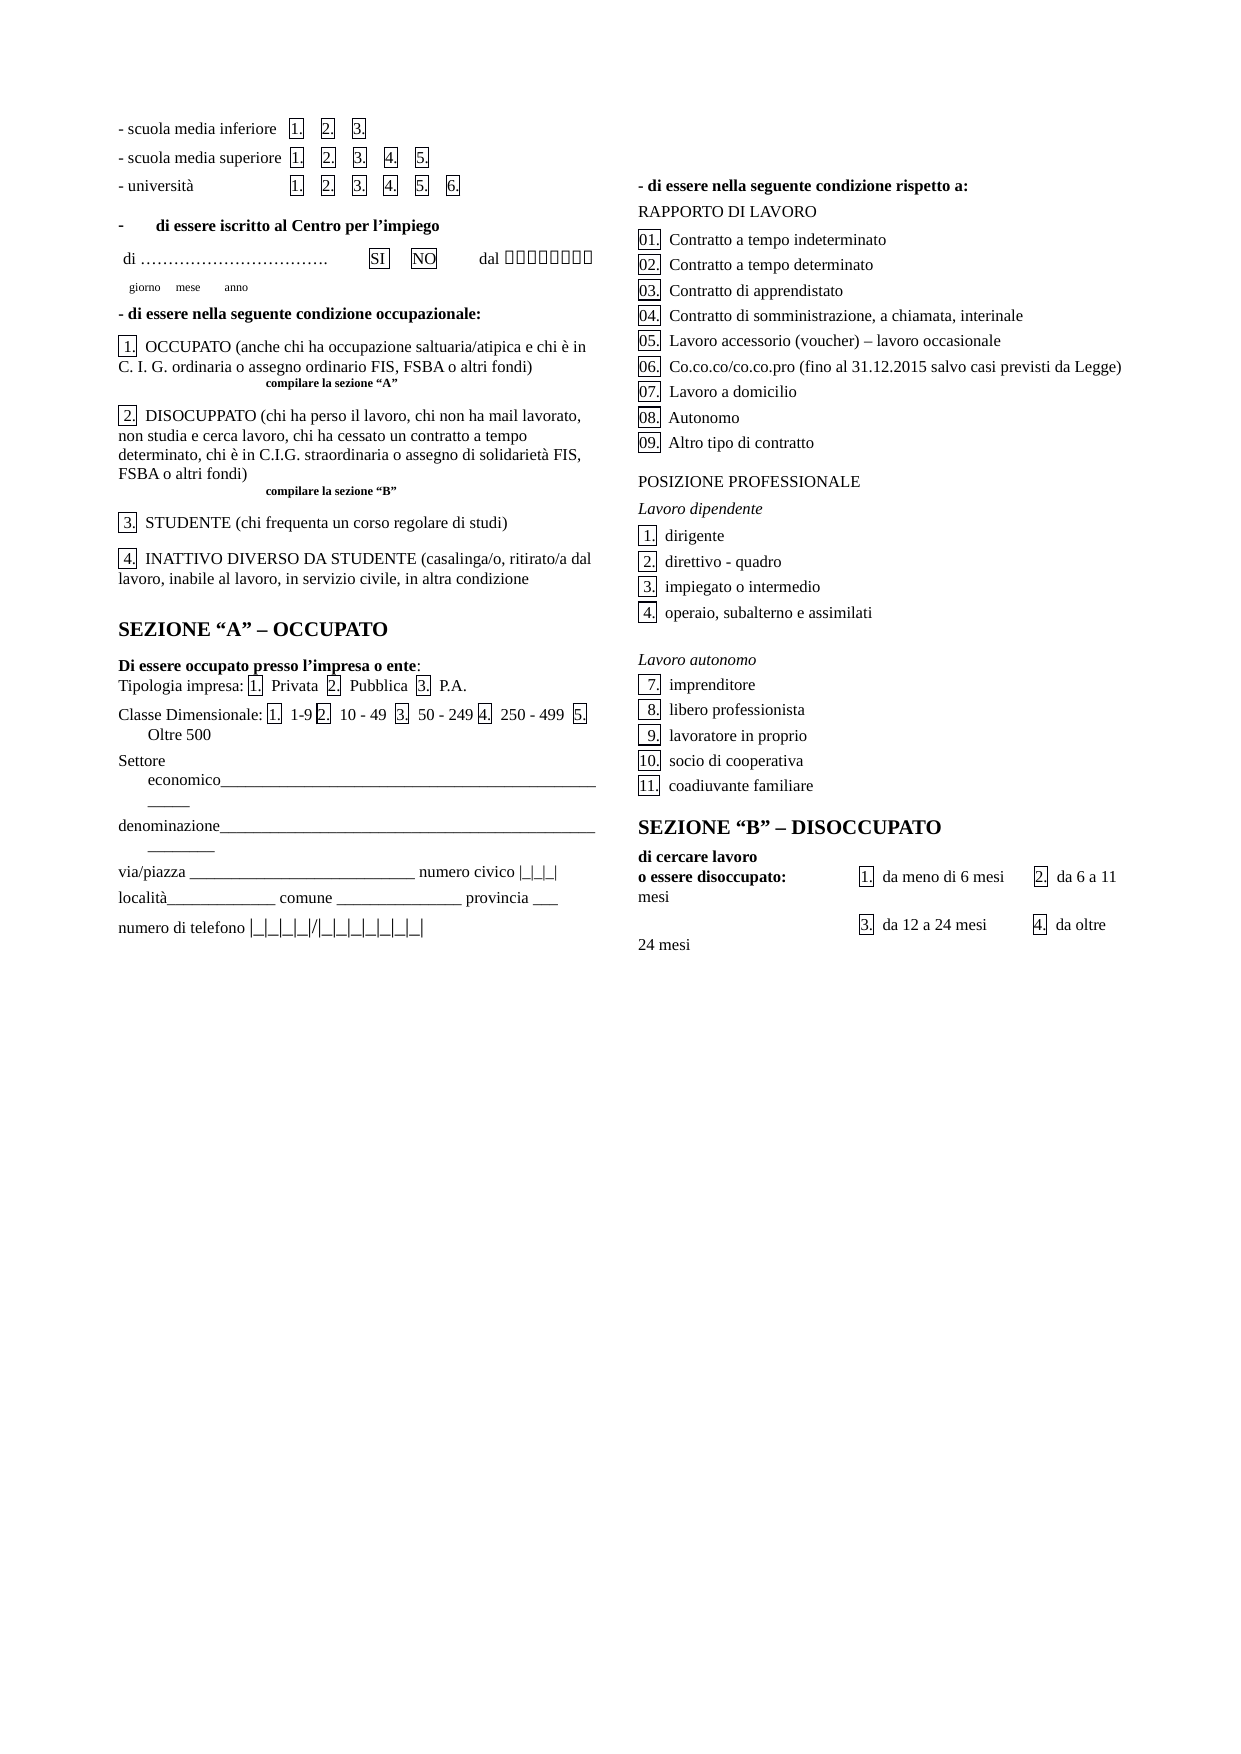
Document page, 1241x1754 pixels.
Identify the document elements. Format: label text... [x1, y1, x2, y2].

text Lavoro accessorio (voucher) – lavoro occasionale [661, 330, 1122, 351]
text 3. [353, 119, 365, 138]
text SEZIONE “B” – DISOCCUPATO [638, 815, 1122, 839]
text numero di telefono |_|_|_|_|/|_|_|_|_|_|_|_| [118, 914, 602, 938]
text Di essere occupato presso l’impresa o ente: [118, 656, 602, 675]
text 2. [639, 552, 656, 571]
text 4. [384, 176, 397, 195]
text - di essere nella seguente condizione occupazionale: [118, 304, 602, 323]
text lavoratore in proprio [661, 724, 1122, 746]
text 4. INATTIVO DIVERSO DA STUDENTE (casalinga/o, ritirato/a dal lavoro, inabile al lavoro, in servizio civile, in altra condizione [118, 548, 602, 588]
text 2. DISOCUPPATO (chi ha perso il lavoro, chi non ha mail lavorato, non studia e cerca lavoro, chi ha cessato un contratto a tempo determinato, chi è in C.I.G. straordinaria o assegno di solidarietà FIS, FSBA o altri fondi) [118, 404, 602, 483]
text 10. [639, 751, 660, 770]
text 1. [639, 526, 656, 545]
text 06. [639, 357, 660, 376]
text Pubblica [341, 675, 416, 696]
text Lavoro autonomo [638, 650, 1122, 669]
text Contratto di somministrazione, a chiamata, interinale [661, 305, 1122, 326]
text SEZIONE “A” – OCCUPATO [118, 617, 602, 641]
text Classe Dimensionale: 1. 1-9 2. 10 - 49 3. 50 - 249 4. 250 - 499 5. Oltre 500 [118, 703, 602, 744]
text 11. [639, 776, 659, 795]
text 7. [639, 675, 660, 694]
text 3. da 12 a 24 mesi 4. da oltre 24 mesi [638, 913, 1122, 954]
text 05. [639, 331, 660, 350]
text 1. [290, 119, 303, 138]
text coadiuvante familiare [660, 775, 1122, 796]
text Contratto a tempo indeterminato [661, 228, 1122, 250]
text 5. [416, 148, 428, 167]
text di cercare lavoro [638, 847, 1122, 866]
text 04. [639, 306, 660, 325]
text 1. [249, 676, 262, 695]
text impiegato o intermedio [657, 576, 1122, 597]
text 3. [354, 148, 366, 167]
text 3. [639, 577, 656, 596]
text compilare la sezione “A” [192, 376, 602, 390]
text compilare la sezione “B” [192, 483, 602, 498]
text Lavoro dipendente [638, 499, 1122, 518]
text 1. [291, 148, 303, 167]
text 8. [639, 700, 660, 719]
text 02. [639, 255, 660, 274]
text 2. [322, 176, 334, 195]
text 01. [639, 230, 660, 249]
text Lavoro a domicilio [661, 381, 1122, 402]
text libero professionista [661, 699, 1122, 720]
text denominazione_____________________________________________________ [118, 816, 602, 854]
text imprenditore [661, 673, 1122, 695]
text 4. [385, 148, 397, 167]
text di ……………………………. SI NO dal  [123, 244, 602, 270]
text - scuola media superiore [118, 147, 290, 168]
text 1. [291, 176, 303, 195]
text 07. [639, 382, 660, 401]
text 9. [639, 725, 660, 744]
text STUDENTE (chi frequenta un corso regolare di studi) [137, 512, 602, 533]
text Privata [263, 675, 327, 696]
text 1. OCCUPATO (anche chi ha occupazione saltuaria/atipica e chi è in C. I. G. ordinaria o assegno ordinario FIS, FSBA o altri fondi) [118, 335, 602, 376]
text - scuola media inferiore [118, 118, 289, 139]
text [460, 175, 602, 196]
text 2. [322, 119, 334, 138]
text o essere disoccupato: 1. da meno di 6 mesi 2. da 6 a 11 mesi [638, 866, 1122, 906]
text [429, 147, 602, 168]
text 08. [639, 408, 660, 427]
text 3. [417, 676, 430, 695]
text 03. [639, 280, 660, 299]
list di essere iscritto al Centro per l’impiego [118, 216, 602, 235]
text Contratto a tempo determinato [661, 254, 1122, 275]
text [366, 118, 602, 139]
text - di essere nella seguente condizione rispetto a: [638, 176, 1122, 195]
text Contratto di apprendistato [661, 279, 1122, 301]
text P.A. [431, 675, 602, 696]
text direttivo - quadro [657, 551, 1122, 572]
text Autonomo [661, 406, 1122, 428]
text 2. [328, 676, 340, 695]
text Tipologia impresa: [118, 675, 248, 696]
text RAPPORTO DI LAVORO [638, 202, 1122, 221]
text 3. [119, 513, 136, 532]
text Altro tipo di contratto [661, 432, 1122, 453]
text dirigente [657, 525, 1122, 546]
text Co.co.co/co.co.pro (fino al 31.12.2015 salvo casi previsti da Legge) [661, 356, 1122, 377]
text 2. [322, 148, 335, 167]
text 09. [639, 433, 660, 452]
text via/piazza ___________________________ numero civico |_|_|_| [118, 861, 602, 881]
text 5. [416, 176, 428, 195]
text 4. [639, 603, 656, 622]
text Settore economico__________________________________________________ [118, 751, 602, 808]
text località_____________ comune _______________ provincia ___ [118, 888, 602, 907]
text giorno mese anno [123, 270, 602, 294]
text POSIZIONE PROFESSIONALE [638, 472, 1122, 491]
text - università [118, 175, 290, 196]
text 6. [447, 176, 459, 195]
text operaio, subalterno e assimilati [657, 601, 1122, 623]
text 3. [353, 176, 366, 195]
text socio di cooperativa [661, 750, 1122, 771]
